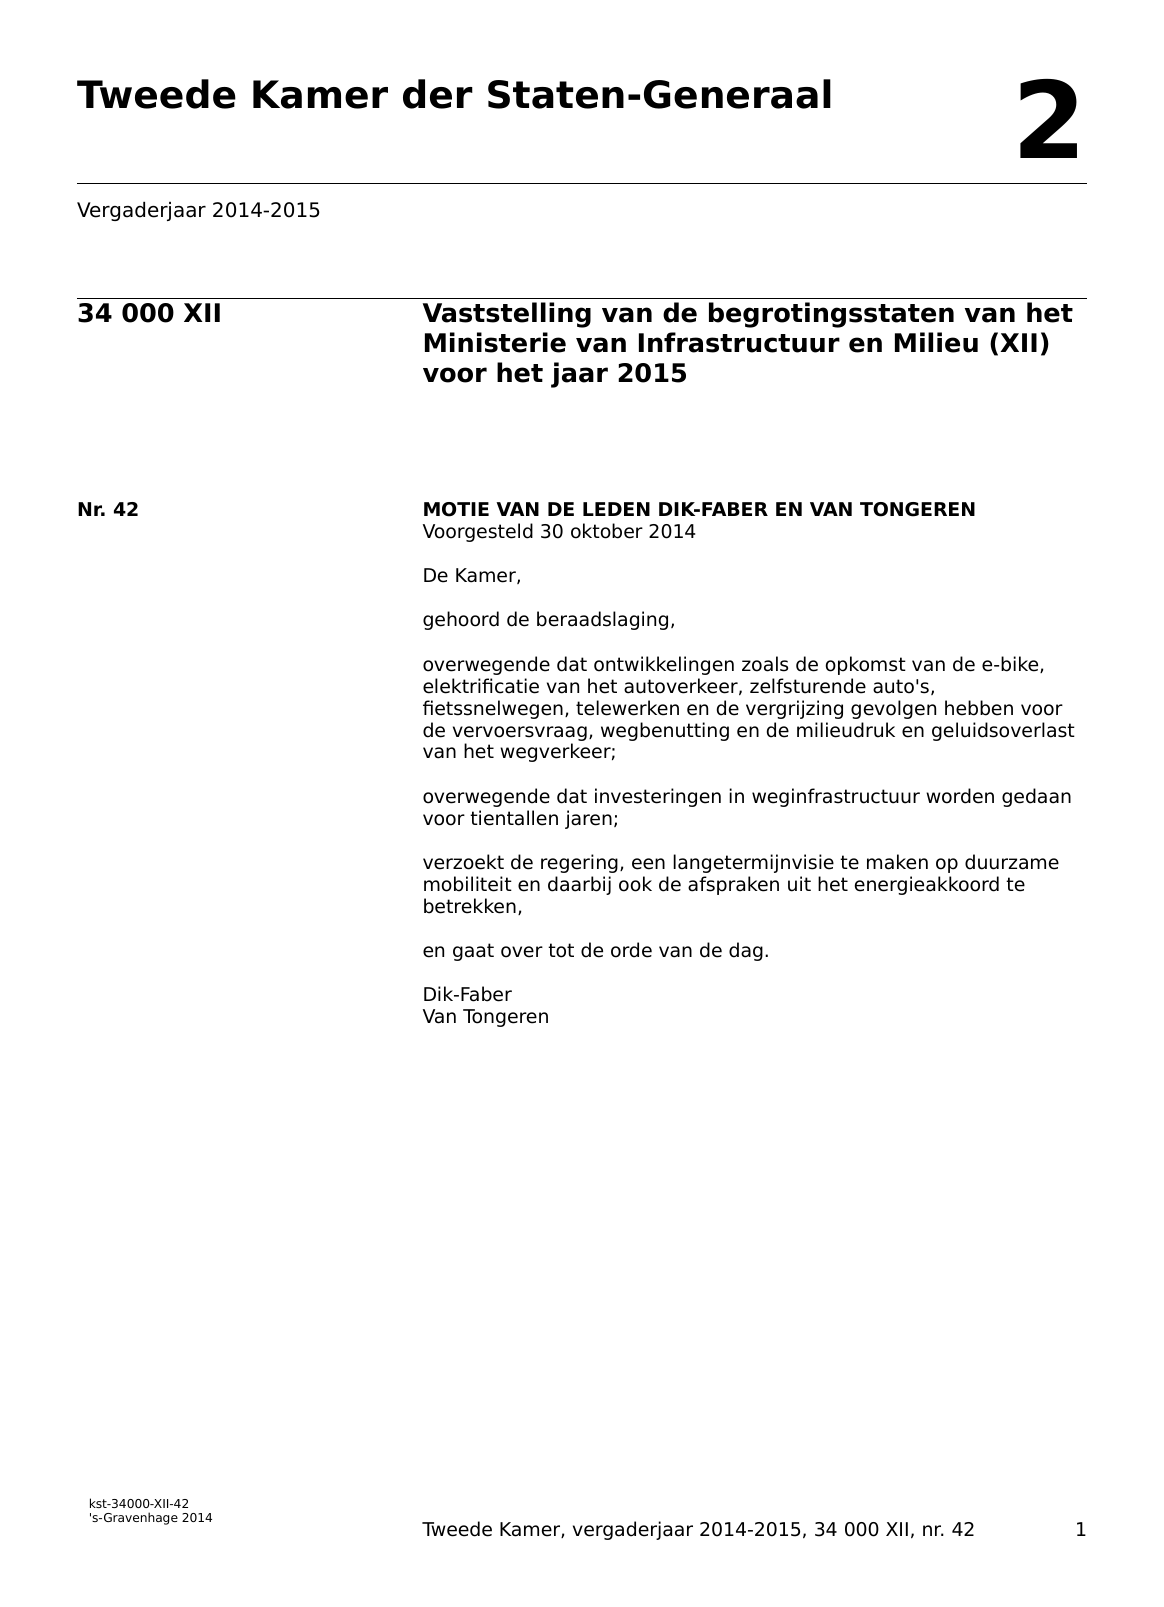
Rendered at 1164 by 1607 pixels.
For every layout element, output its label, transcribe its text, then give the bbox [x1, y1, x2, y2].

text en gaat over tot de orde van de dag. [422, 940, 1087, 962]
table_cell Vergaderjaar 2014-2015 [77, 184, 1087, 298]
table_header Tweede Kamer der Staten-Generaal [77, 59, 886, 183]
text overwegende dat investeringen in weginfrastructuur worden gedaan voor tientallen jaren; [422, 786, 1087, 829]
text overwegende dat ontwikkelingen zoals de opkomst van de e-bike, elektrificatie van het autoverkeer, zelfsturende auto's, fietssnelwegen, telewerken en de vergrijzing gevolgen hebben voor de vervoersvraag, wegbenutting en de milieudruk en geluidsoverlast van het wegverkeer; [422, 653, 1087, 763]
text kst-34000-XII-42 [88, 1497, 323, 1511]
table_header 2 [886, 59, 1087, 183]
subtitle Nr. 42 MOTIE VAN DE LEDEN DIK-FABER EN VAN TONGEREN [77, 499, 1087, 521]
text 's-Gravenhage 2014 [88, 1511, 323, 1525]
text De Kamer, [422, 565, 1087, 587]
text Voorgesteld 30 oktober 2014 [422, 521, 1087, 543]
text Dik-Faber [422, 984, 1087, 1006]
text gehoord de beraadslaging, [422, 609, 1087, 631]
text verzoekt de regering, een langetermijnvisie te maken op duurzame mobiliteit en daarbij ook de afspraken uit het energieakkoord te betrekken, [422, 852, 1087, 918]
text Van Tongeren [422, 1006, 1087, 1028]
subtitle 34 000 XII Vaststelling van de begrotingsstaten van het Ministerie van Infrastructuur en Milieu (XII) voor het jaar 2015 [77, 299, 1087, 388]
